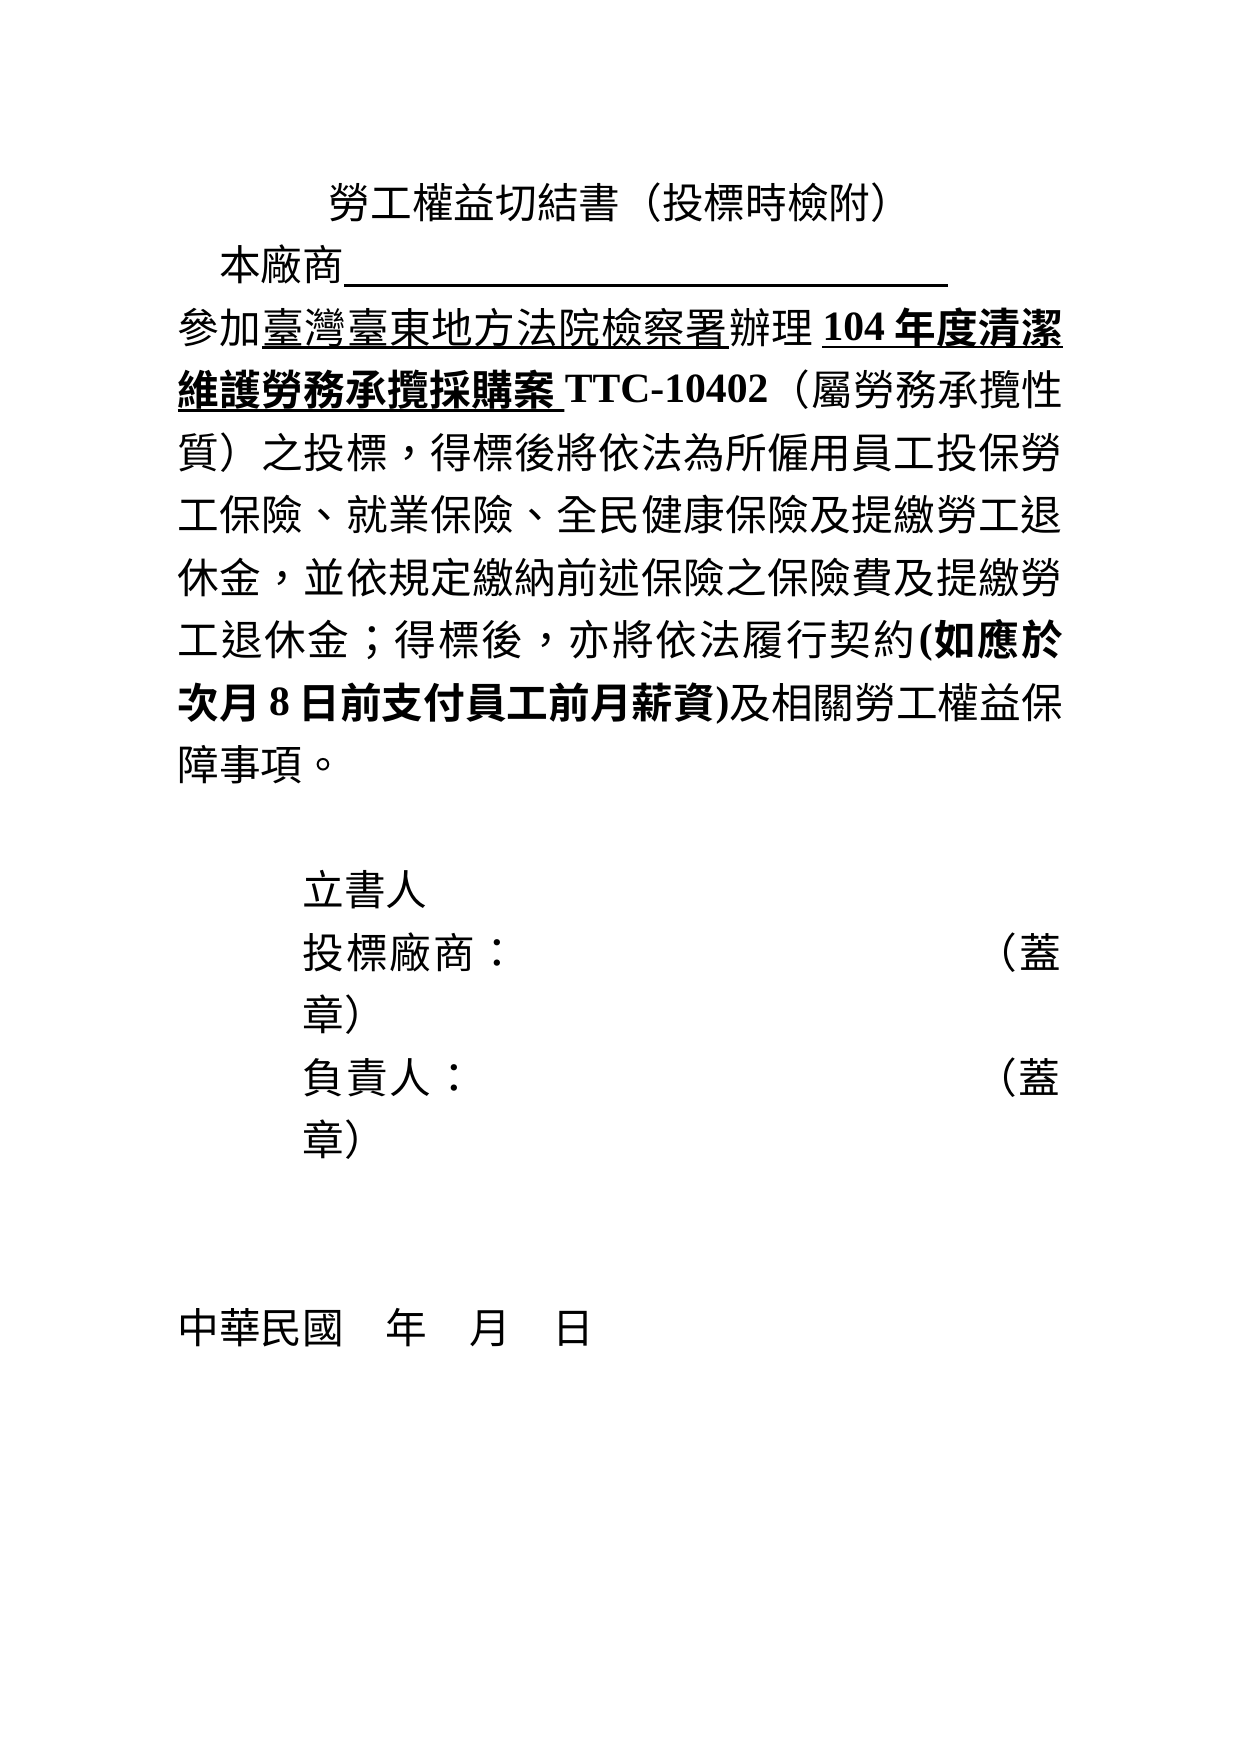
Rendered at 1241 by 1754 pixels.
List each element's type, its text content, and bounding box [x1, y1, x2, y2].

text 參加臺灣臺東地方法院檢察署辦理104年度清潔維護勞務承攬採購案TTC-10402（屬勞務承攬性質）之投標，得標後將依法為所僱用員工投保勞工保險、就業保險、全民健康保險及提繳勞工退休金，並依規定繳納前述保險之保險費及提繳勞工退休金；得標後，亦將依法履行契約(如應於次月8日前支付員工前月薪資)及相關勞工權益保障事項。 [177, 283, 1063, 783]
text 投標廠商： （蓋章） [302, 908, 1063, 1033]
text 負責人： （蓋章） [302, 1033, 1063, 1158]
text 本廠商 [177, 221, 1063, 283]
text 勞工權益切結書（投標時檢附） [177, 158, 1063, 221]
text 中華民國 年 月 日 [177, 1283, 1063, 1346]
text 立書人 [302, 846, 1063, 908]
